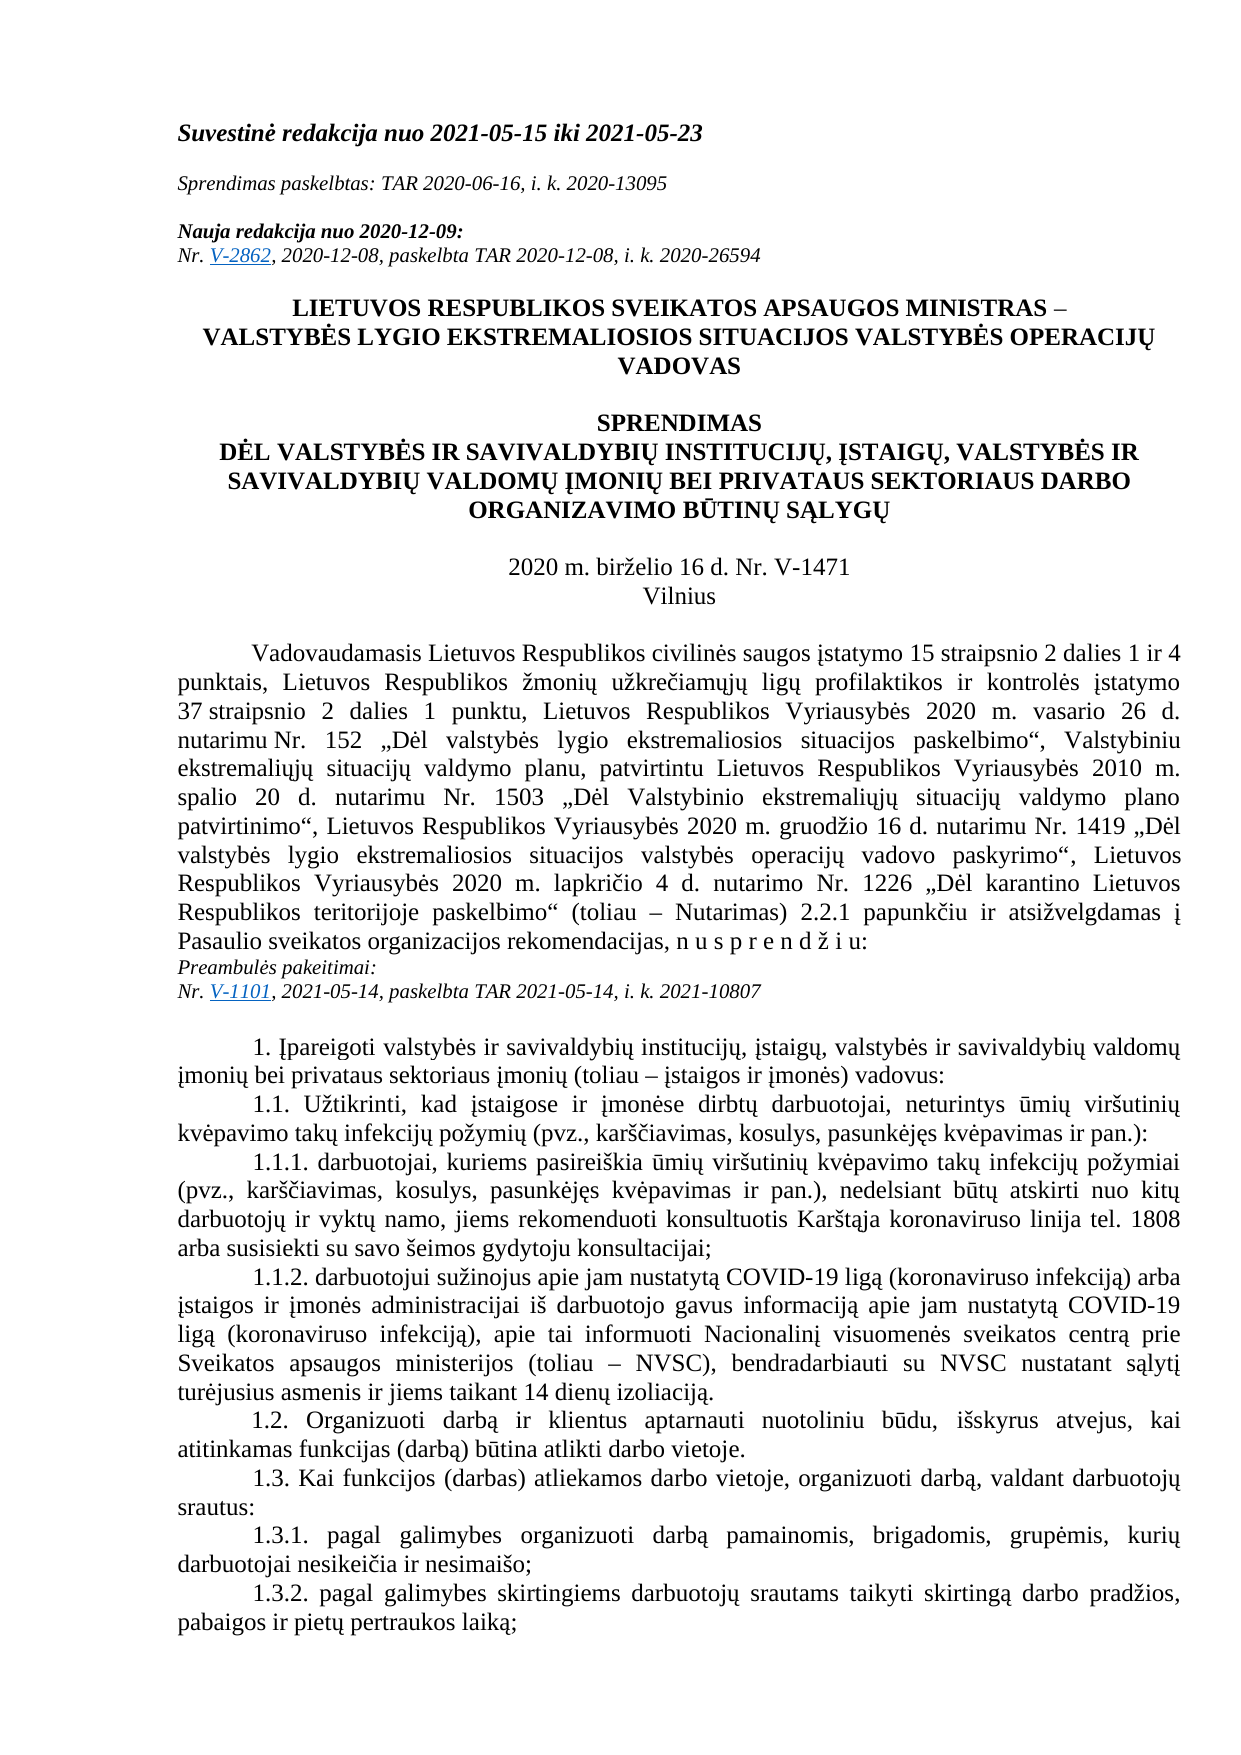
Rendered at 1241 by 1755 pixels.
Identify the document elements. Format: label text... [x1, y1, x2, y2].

text DĖL VALSTYBĖS IR SAVIVALDYBIŲ INSTITUCIJŲ, ĮSTAIGŲ, VALSTYBĖS IR SAVIVALDYBIŲ VALDOMŲ ĮMONIŲ BEI PRIVATAUS SEKTORIAUS DARBO ORGANIZAVIMO BŪTINŲ SĄLYGŲ [177, 437, 1181, 523]
text 1.3.1. pagal galimybes organizuoti darbą pamainomis, brigadomis, grupėmis, kurių darbuotojai nesikeičia ir nesimaišo; [177, 1520, 1181, 1578]
text SPRENDIMAS [177, 408, 1181, 437]
text 2020 m. birželio 16 d. Nr. V-1471 [177, 552, 1181, 581]
text 1.3. Kai funkcijos (darbas) atliekamos darbo vietoje, organizuoti darbą, valdant darbuotojų srautus: [177, 1463, 1181, 1520]
text 1.1.2. darbuotojui sužinojus apie jam nustatytą COVID-19 ligą (koronaviruso infekciją) arba įstaigos ir įmonės administracijai iš darbuotojo gavus informaciją apie jam nustatytą COVID-19 ligą (koronaviruso infekciją), apie tai informuoti Nacionalinį visuomenės sveikatos centrą prie Sveikatos apsaugos ministerijos (toliau – NVSC), bendradarbiauti su NVSC nustatant sąlytį turėjusius asmenis ir jiems taikant 14 dienų izoliaciją. [177, 1262, 1181, 1405]
text Vilnius [177, 581, 1181, 610]
text Sprendimas paskelbtas: TAR 2020-06-16, i. k. 2020-13095 [177, 171, 1181, 195]
text Nauja redakcija nuo 2020-12-09: [177, 219, 1181, 243]
text Nr. V-1101, 2021-05-14, paskelbta TAR 2021-05-14, i. k. 2021-10807 [177, 979, 1181, 1003]
text 1. Įpareigoti valstybės ir savivaldybių institucijų, įstaigų, valstybės ir savivaldybių valdomų įmonių bei privataus sektoriaus įmonių (toliau – įstaigos ir įmonės) vadovus: [177, 1032, 1181, 1089]
text Vadovaudamasis Lietuvos Respublikos civilinės saugos įstatymo 15 straipsnio 2 dalies 1 ir 4 punktais, Lietuvos Respublikos žmonių užkrečiamųjų ligų profilaktikos ir kontrolės įstatymo 37 straipsnio 2 dalies 1 punktu, Lietuvos Respublikos Vyriausybės 2020 m. vasario 26 d. nutarimu Nr. 152 „Dėl valstybės lygio ekstremaliosios situacijos paskelbimo“, Valstybiniu ekstremaliųjų situacijų valdymo planu, patvirtintu Lietuvos Respublikos Vyriausybės 2010 m. spalio 20 d. nutarimu Nr. 1503 „Dėl Valstybinio ekstremaliųjų situacijų valdymo plano patvirtinimo“, Lietuvos Respublikos Vyriausybės 2020 m. gruodžio 16 d. nutarimu Nr. 1419 „Dėl valstybės lygio ekstremaliosios situacijos valstybės operacijų vadovo paskyrimo“, Lietuvos Respublikos Vyriausybės 2020 m. lapkričio 4 d. nutarimo Nr. 1226 „Dėl karantino Lietuvos Respublikos teritorijoje paskelbimo“ (toliau – Nutarimas) 2.2.1 papunkčiu ir atsižvelgdamas į Pasaulio sveikatos organizacijos rekomendacijas, n u s p r e n d ž i u: [177, 638, 1181, 955]
text 1.3.2. pagal galimybes skirtingiems darbuotojų srautams taikyti skirtingą darbo pradžios, pabaigos ir pietų pertraukos laiką; [177, 1578, 1181, 1635]
text Preambulės pakeitimai: [177, 955, 1181, 979]
text 1.1. Užtikrinti, kad įstaigose ir įmonėse dirbtų darbuotojai, neturintys ūmių viršutinių kvėpavimo takų infekcijų požymių (pvz., karščiavimas, kosulys, pasunkėjęs kvėpavimas ir pan.): [177, 1089, 1181, 1147]
text Suvestinė redakcija nuo 2021-05-15 iki 2021-05-23 [177, 118, 1181, 147]
text VALSTYBĖS LYGIO EKSTREMALIOSIOS SITUACIJOS VALSTYBĖS OPERACIJŲ VADOVAS [177, 322, 1181, 380]
text 1.2. Organizuoti darbą ir klientus aptarnauti nuotoliniu būdu, išskyrus atvejus, kai atitinkamas funkcijas (darbą) būtina atlikti darbo vietoje. [177, 1405, 1181, 1463]
text Nr. V-2862, 2020-12-08, paskelbta TAR 2020-12-08, i. k. 2020-26594 [177, 243, 1181, 267]
text 1.1.1. darbuotojai, kuriems pasireiškia ūmių viršutinių kvėpavimo takų infekcijų požymiai (pvz., karščiavimas, kosulys, pasunkėjęs kvėpavimas ir pan.), nedelsiant būtų atskirti nuo kitų darbuotojų ir vyktų namo, jiems rekomenduoti konsultuotis Karštąja koronaviruso linija tel. 1808 arba susisiekti su savo šeimos gydytoju konsultacijai; [177, 1147, 1181, 1262]
text LIETUVOS RESPUBLIKOS SVEIKATOS APSAUGOS MINISTRAS – [177, 293, 1181, 322]
